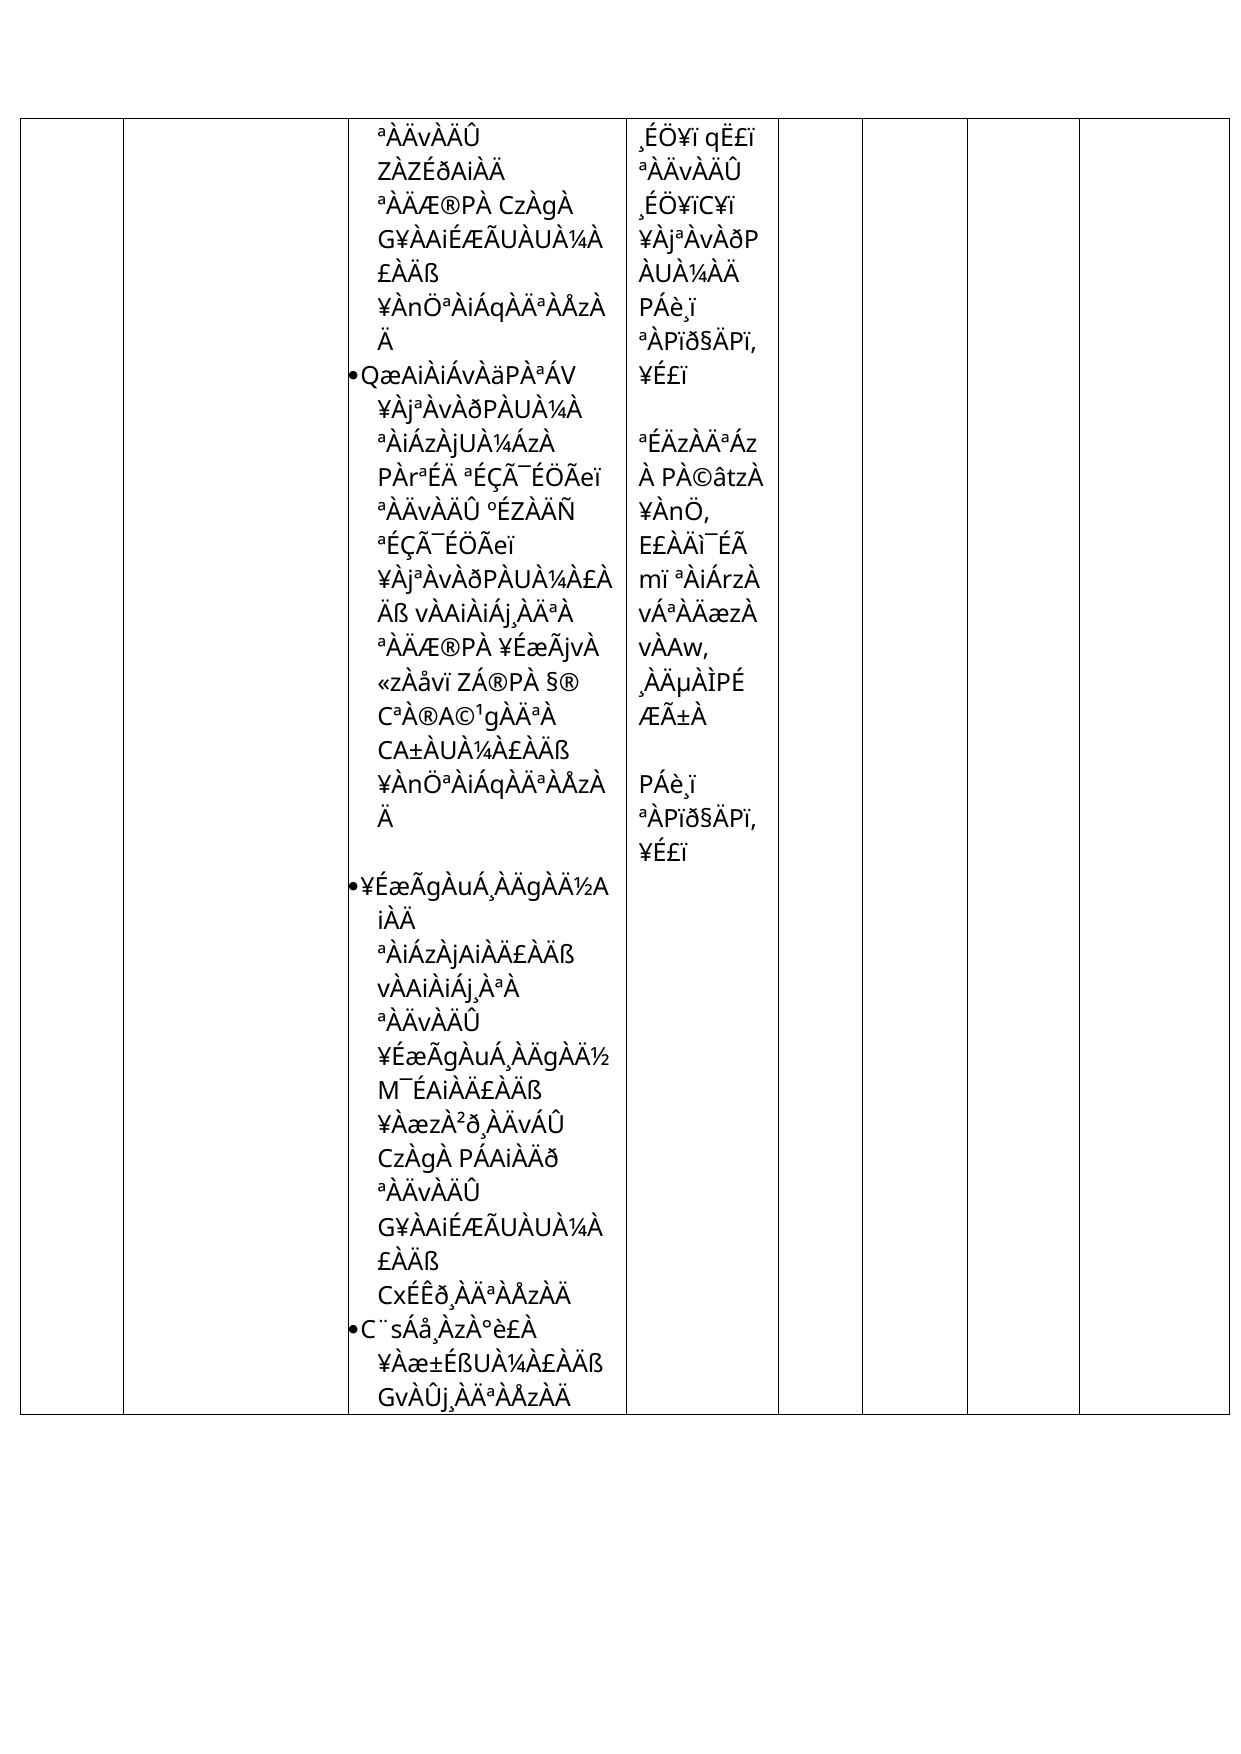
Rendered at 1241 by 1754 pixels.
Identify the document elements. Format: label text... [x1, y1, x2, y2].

table_cell [968, 119, 1079, 1413]
table_cell [779, 119, 862, 1413]
table_cell [124, 119, 348, 1413]
table_cell [1080, 119, 1229, 1413]
table_cell [21, 119, 123, 1413]
table_cell «zÀÄvï±ÀQÛAiÀÄ DPÀgÀUÀ¼À£ÀÄß ¥ÀæzÀ²ð¹ ¸ÀÆPÀÛ GzÁºÀgÀuÉUÀ¼À ªÀÄÆ®PÀ, «zÀåvï±ÀQÛAiÀÄ£ÀÄß ¥ÁgÀæA¨sÀzÀ°è GvÁà¢¸ÀÄvÀÛzÀÝ DPÀgÀUÀ¼À£ÀÄß ¥ÀjZÀ¬Ä¸ÀÄªÀÅzÀÄ ¥sÁågÀqÉAiÀÄ fÃªÀ£À ZÀjvÉæAiÀÄ ªÀiÁ»w ¸ÀAUÀæºÀuÉ D¬Ägï¸ÉÖqï ¥ÀæAiÉÆÃUÀzÀ ªÀÄÆ®PÀ «zÀÄåwÛ£À PÁAwÃAiÀÄ ¥ÀjuÁªÀÄªÀ£ÀÄß CxÉÊð¸ÀÄªÀÅzÀÄ ¥sÁågÀqÉ ¥ÀæAiÉÆÃUÀzÀ ªÀÄÆ®PÀ ¥ÉæÃjvÀ «zÀåvïZÁ®PÀ §®ªÀ£ÀÄß CjAiÀÄÄªÀgÀÄ UÀÄA¥ÀÄ ZÀlÄªÀnPÉAiÀÄ ªÀÄÆ®PÀ ¸ÀÄgÀÄ½AiÀÄ ¸ÀASÉåUÀ¼À£ÀÄß PÀrªÉÄ ªÀÄvÀÄÛ ºÉZÀÄÑ ªÀiÁr ¥ÉæÃjvÀ «zÀÄåvÁÑ®PÀ §®zÀ ªÉÄÃ¯É ¥Àæ¨sÁªÀ ©ÃgÀÄªÀ CA±ÀUÀ¼À£ÀÄß ¥ÀnÖªÀiÁqÀÄªÀgÀÄ ¥sÁågÀqÉAiÀÄ ¥ÀæAiÉÆÃUÀzÀ ªÀÄÆ®PÀ ¤AiÀÄªÀÄUÀ¼À£ÀÄß ¥Àæw¥Á¢¸ÀÄªÀgÀÄ §®UÉÊ ¤AiÀÄªÀÄzÀ ZÀlÄªÀnPÉAiÀÄ ªÀÄÆ®PÀ ¤AiÀÄªÀÄzÀ CA±ÀUÀ¼À£ÀÄß CjAiÀÄÄªÀgÀÄ ªÀiÁzÀjUÀ¼À ¸ÀºÁAiÀÄ¢AzÀ ªÀÄvÀÄÛ ¨ÁèPï £ÀPÉëAiÀÄ ¸ÀºÁAiÀÄ¢AzÀ gÀZÀ£É ªÀÄvÀÄÛ PÁAiÀÄð «zsÁ£ÀUÀ¼À£ÀÄß w½zÀÄ, ªÀåvÁå¸ÀUÀ¼À£ÀÄß ZÀað¹ ¥ÀnÖªÀiÁqÀÄªÀgÀÄ ¹ªÀÄÄ¯ÉÃ±À£ïUÀ¼À£ÀÄß «ÃQë¹ qÉÊ£ÀªÉÆÃzÀ PÁAiÀÄð£ÀÄß CjAiÀÄÄªÀgÀÄ J.¹.ªÀÄvÀÄÛ r.¹.qÉÊ£ÀªÉÆÃzÀ avÀæ ©r¸ÀÄªÀÅzÀÄ JqÀUÉÊ ¤AiÀÄªÀÄzÀ ZÀlÄªÀnPÉAiÀÄ ªÀÄÆ®PÀ ¤AiÀÄªÀÄzÀ CA±ÀUÀ¼À£ÀÄß CjAiÀÄÄªÀgÀÄ ªÀiÁzÀjUÀ¼À ¸ÀºÁAiÀÄ¢AzÀ ªÀÄvÀÄÛ ¨ÁèPï £ÀPÉëAiÀÄ ¸ÀºÁAiÀÄ¢AzÀ gÀZÀ£É ªÀÄvÀÄÛ PÁAiÀÄð «zsÁ£ÀUÀ¼À£ÀÄß w½AiÀÄÄªÀgÀÄ ¹ªÀÄÄ¯ÉÃ±À£ïUÀ¼À£ÀÄß «ÃQë¹ ªÉÆÃmÁgï£À PÁAiÀÄð£ÀÄß CjAiÀÄÄªÀgÀÄ ZÀZÉðAiÀÄ ªÀÄÆ®PÀ qÉÊ£ÀªÉÆÃ ªÀÄvÀÄÛ ªÉÆÃmÁgïUÀ½VgÀÄªÀ ªÀåvÁå¸ÀUÀ¼À£ÀÄß ¥ÀnÖªÀiÁqÀÄªÀgÀÄ ªÉÆÃmÁgï £À avÀæ ©r¸ÀÄªÀgÀÄ «zÀÄåvï ¥ÀjªÀvÀðPÀUÀ¼À ªÀiÁzÀjUÀ¼À£ÀÄß ¥ÁæAiÉÆÃVPÀªÁV vÀAiÀiÁj¸ÀÄªÀ ªÀÄÆ®PÀ CzÀgÀxÀðªÀ£ÀÄß w½AiÀÄÄªÀÅzÀÄ ªÀÄvÀÄÛ ZÀZÉðAiÀÄ ªÀÄÆ®PÀ CzÀgÀ G¥ÀAiÉÆÃUÀUÀ¼À£ÀÄß ¥ÀnÖªÀiÁqÀÄªÀÅzÀÄ QæAiÀiÁvÀäPÀªÁV ¥ÀjªÀvÀðPÀUÀ¼À ªÀiÁzÀjUÀ¼ÁzÀ PÀrªÉÄ ªÉÇÃ¯ÉÖÃeï ªÀÄvÀÄÛ ºÉZÀÄÑ ªÉÇÃ¯ÉÖÃeï ¥ÀjªÀvÀðPÀUÀ¼À£ÀÄß vÀAiÀiÁj¸ÀÄªÀ ªÀÄÆ®PÀ ¥ÉæÃjvÀ «zÀåvï ZÁ®PÀ §® CªÀ®A©¹gÀÄªÀ CA±ÀUÀ¼À£ÀÄß ¥ÀnÖªÀiÁqÀÄªÀÅzÀÄ ¥ÉæÃgÀuÁ¸ÀÄgÀÄ½AiÀÄ ªÀiÁzÀjAiÀÄ£ÀÄß vÀAiÀiÁj¸ÀªÀ ªÀÄvÀÄÛ ¥ÉæÃgÀuÁ¸ÀÄgÀÄ½ M¯ÉAiÀÄ£ÀÄß ¥ÀæzÀ²ð¸ÀÄvÁÛ CzÀgÀ PÁAiÀÄð ªÀÄvÀÄÛ G¥ÀAiÉÆÃUÀUÀ¼À£ÀÄß CxÉÊð¸ÀÄªÀÅzÀÄ C¨sÁå¸ÀzÀ°è£À ¥Àæ±ÉßUÀ¼À£ÀÄß GvÀÛj¸ÀÄªÀÅzÀÄ [349, 119, 626, 1413]
table_cell [863, 119, 967, 1413]
table_cell ¸ÉÖ¥ï qË£ï ªÀÄvÀÄÛ ¸ÉÖ¥ïC¥ï ¥ÀjªÀvÀðPÀUÀ¼ÀÄ PÁè¸ï ªÀPïð§ÄPï, ¥É£ï ªÉÄzÀÄªÁzÀ PÀ©âtzÀ ¥ÀnÖ, E£ÀÄì¯ÉÃmï ªÀiÁrzÀ vÁªÀÄæzÀ vÀAw, ¸ÀÄµÀÌPÉÆÃ±À PÁè¸ï ªÀPïð§ÄPï, ¥É£ï [627, 119, 778, 1413]
